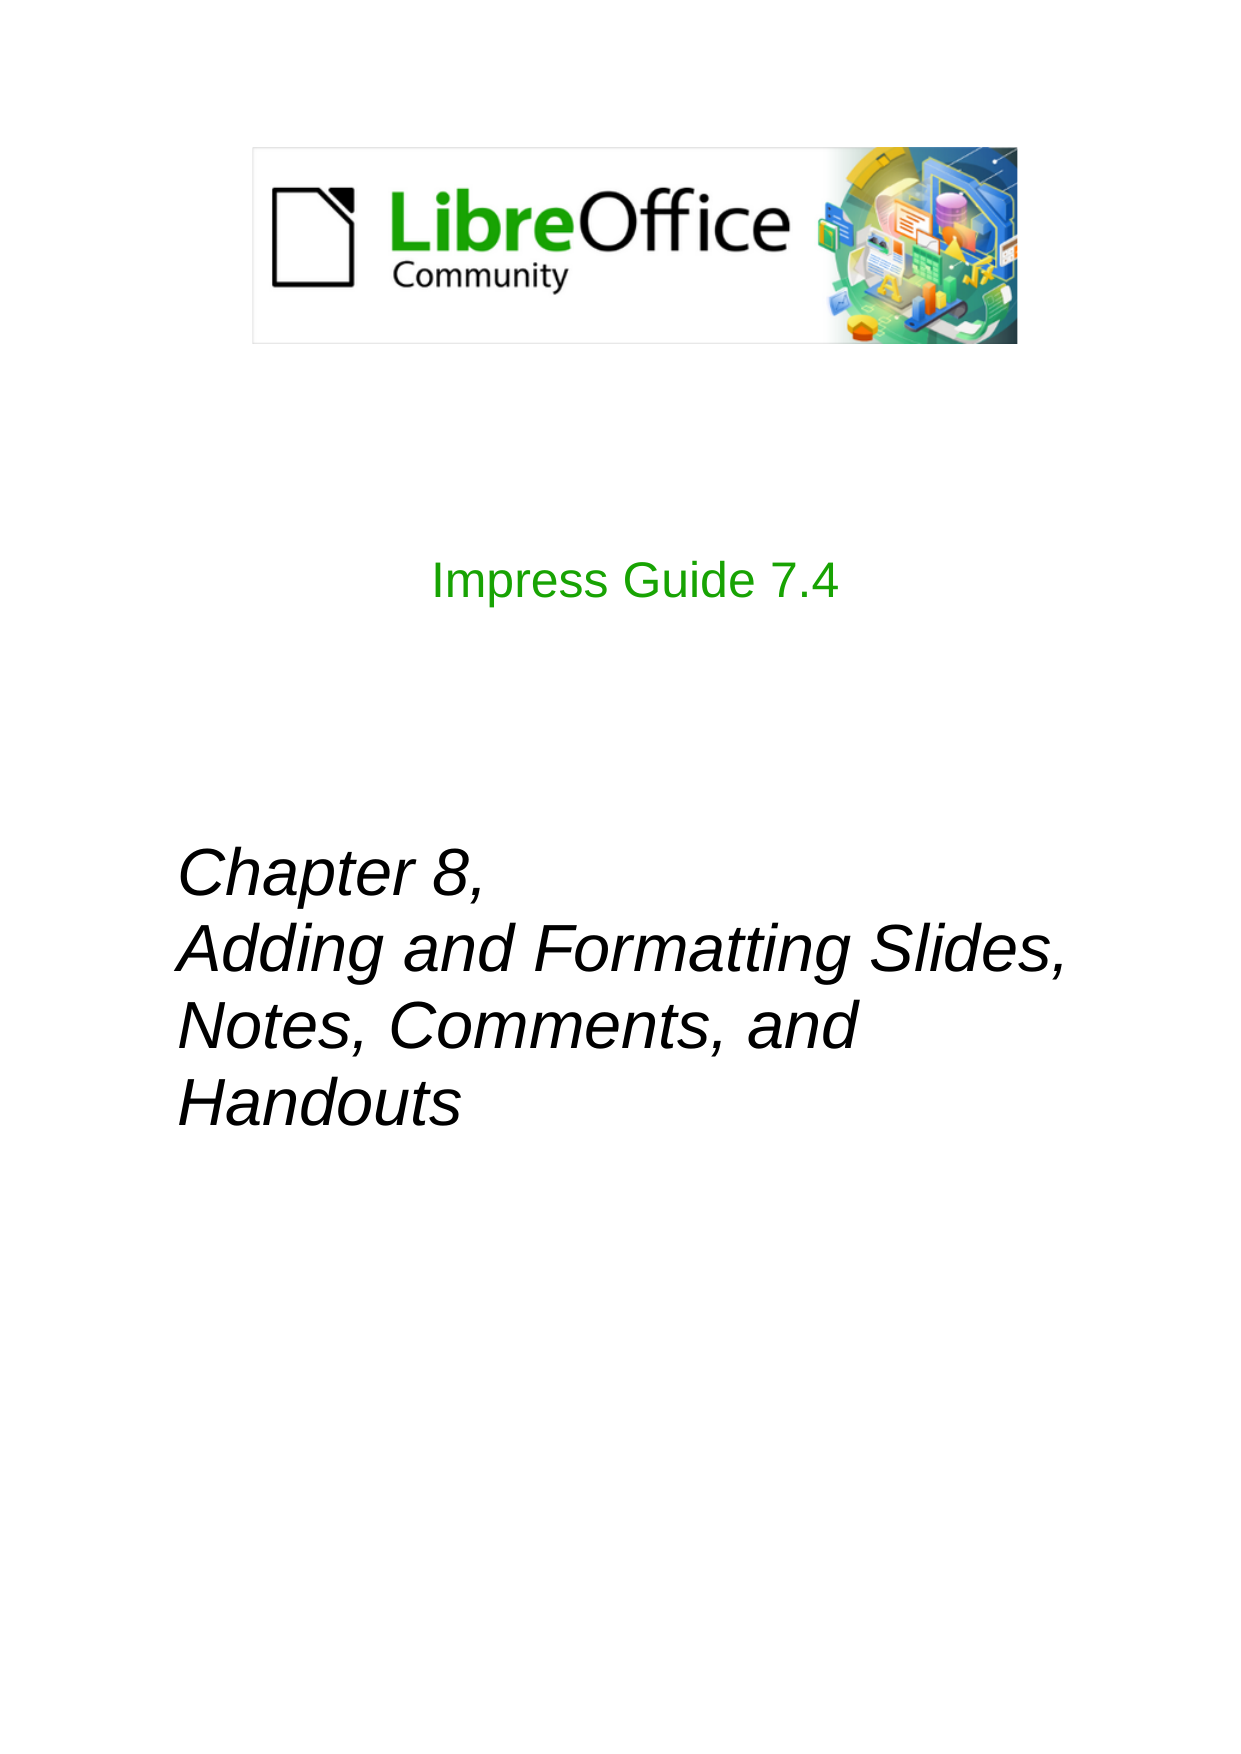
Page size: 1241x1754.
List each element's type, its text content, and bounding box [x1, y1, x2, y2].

picture [252, 147, 1018, 344]
text Impress Guide 7.4 [177, 550, 1093, 608]
title Chapter 8, Adding and Formatting Slides, Notes, Comments, and Handouts [177, 833, 1093, 1139]
